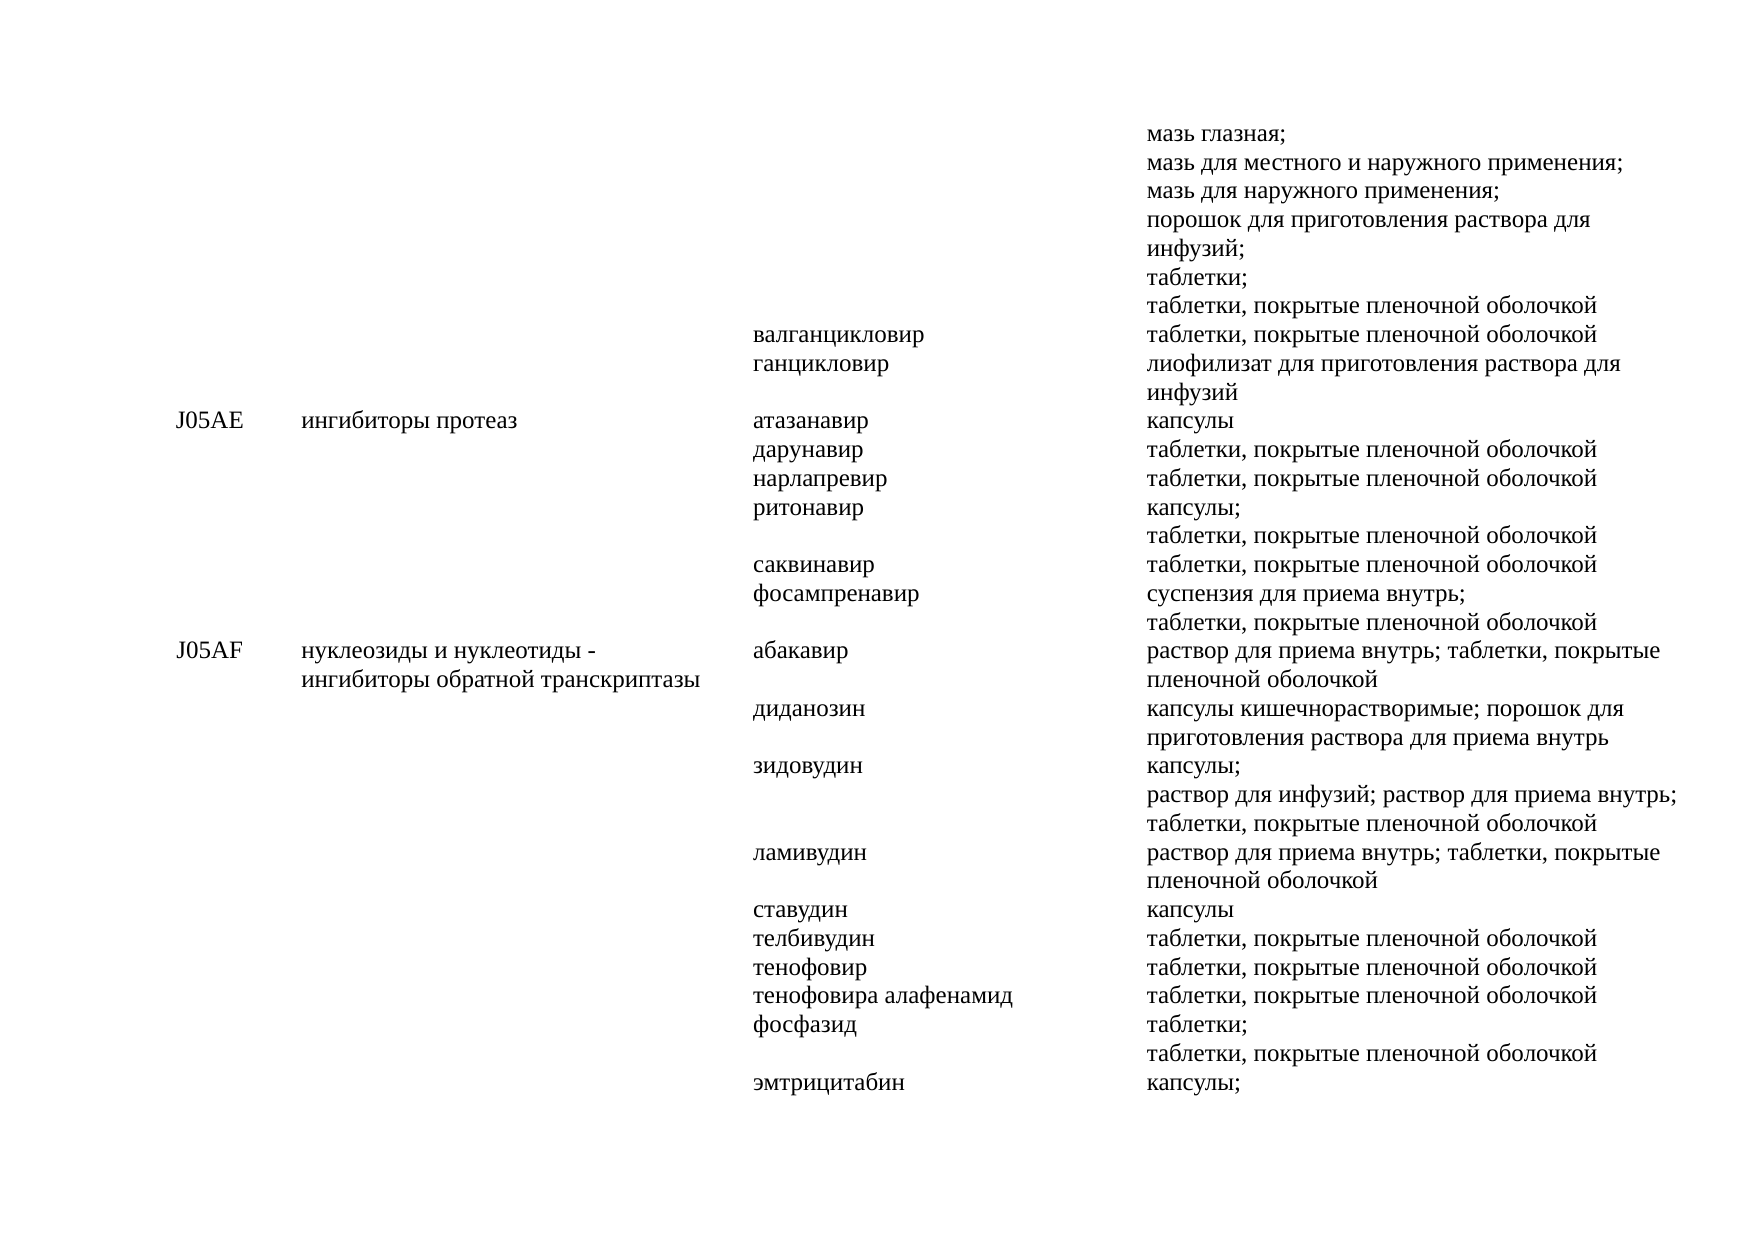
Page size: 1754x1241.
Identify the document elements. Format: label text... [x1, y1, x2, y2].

table_cell капсулы; [1135, 1067, 1704, 1096]
table_cell [129, 894, 290, 923]
table_cell капсулы; таблетки, покрытые пленочной оболочкой [1135, 492, 1704, 549]
table_cell диданозин [742, 693, 1135, 751]
table_cell фосампренавир [742, 578, 1135, 636]
table_cell дарунавир [742, 434, 1135, 463]
table_cell телбивудин [742, 923, 1135, 952]
table_cell таблетки; таблетки, покрытые пленочной оболочкой [1135, 1009, 1704, 1067]
table_cell капсулы [1135, 406, 1704, 434]
table_cell капсулы; раствор для инфузий; раствор для приема внутрь; таблетки, покрытые пленочной оболочкой [1135, 751, 1704, 837]
table_cell таблетки, покрытые пленочной оболочкой [1135, 549, 1704, 578]
table_cell [129, 981, 290, 1009]
table_cell таблетки, покрытые пленочной оболочкой [1135, 434, 1704, 463]
table_cell эмтрицитабин [742, 1067, 1135, 1096]
table_cell саквинавир [742, 549, 1135, 578]
table_cell [129, 549, 290, 578]
table_cell лиофилизат для приготовления раствора для инфузий [1135, 348, 1704, 406]
table_cell таблетки, покрытые пленочной оболочкой [1135, 952, 1704, 981]
table_cell [290, 463, 742, 492]
table_cell [129, 923, 290, 952]
table_cell [290, 578, 742, 636]
table_cell [290, 492, 742, 549]
table_cell мазь глазная; мазь для местного и наружного применения; мазь для наружного применения; порошок для приготовления раствора для инфузий; таблетки; таблетки, покрытые пленочной оболочкой [1135, 118, 1704, 319]
table_cell нарлапревир [742, 463, 1135, 492]
table_cell абакавир [742, 636, 1135, 693]
table_cell раствор для приема внутрь; таблетки, покрытые пленочной оболочкой [1135, 636, 1704, 693]
table_cell ламивудин [742, 837, 1135, 894]
table_cell суспензия для приема внутрь; таблетки, покрытые пленочной оболочкой [1135, 578, 1704, 636]
table_cell [129, 434, 290, 463]
table_cell [290, 981, 742, 1009]
table_cell зидовудин [742, 751, 1135, 837]
table_cell [129, 118, 290, 406]
table_cell [290, 923, 742, 952]
table_cell [290, 894, 742, 923]
table_cell [290, 1009, 742, 1067]
table_cell [742, 118, 1135, 319]
table_cell [290, 549, 742, 578]
table_cell нуклеозиды и нуклеотиды - ингибиторы обратной транскриптазы [290, 636, 742, 693]
table_cell [290, 1067, 742, 1096]
table_cell ритонавир [742, 492, 1135, 549]
table_cell ганцикловир [742, 348, 1135, 406]
table_cell [129, 952, 290, 981]
table_cell ингибиторы протеаз [290, 406, 742, 434]
table_cell [129, 1067, 290, 1096]
table_cell [290, 693, 742, 751]
table_cell [290, 434, 742, 463]
table_cell фосфазид [742, 1009, 1135, 1067]
table_cell J05AF [129, 636, 290, 693]
table_cell [129, 463, 290, 492]
table_cell тенофовира алафенамид [742, 981, 1135, 1009]
table_cell [129, 492, 290, 549]
table_cell таблетки, покрытые пленочной оболочкой [1135, 923, 1704, 952]
table_cell таблетки, покрытые пленочной оболочкой [1135, 981, 1704, 1009]
table_cell капсулы кишечнорастворимые; порошок для приготовления раствора для приема внутрь [1135, 693, 1704, 751]
table_cell ставудин [742, 894, 1135, 923]
table_cell [290, 837, 742, 894]
table_cell [290, 118, 742, 406]
table_cell таблетки, покрытые пленочной оболочкой [1135, 319, 1704, 348]
table_cell [129, 837, 290, 894]
table_cell таблетки, покрытые пленочной оболочкой [1135, 463, 1704, 492]
table_cell J05AE [129, 406, 290, 434]
table_cell атазанавир [742, 406, 1135, 434]
table_cell [129, 578, 290, 636]
table_cell тенофовир [742, 952, 1135, 981]
table_cell [290, 952, 742, 981]
table_cell капсулы [1135, 894, 1704, 923]
table_cell [129, 1009, 290, 1067]
table_cell раствор для приема внутрь; таблетки, покрытые пленочной оболочкой [1135, 837, 1704, 894]
table_cell [129, 693, 290, 751]
table_cell валганцикловир [742, 319, 1135, 348]
table_cell [290, 751, 742, 837]
table_cell [129, 751, 290, 837]
